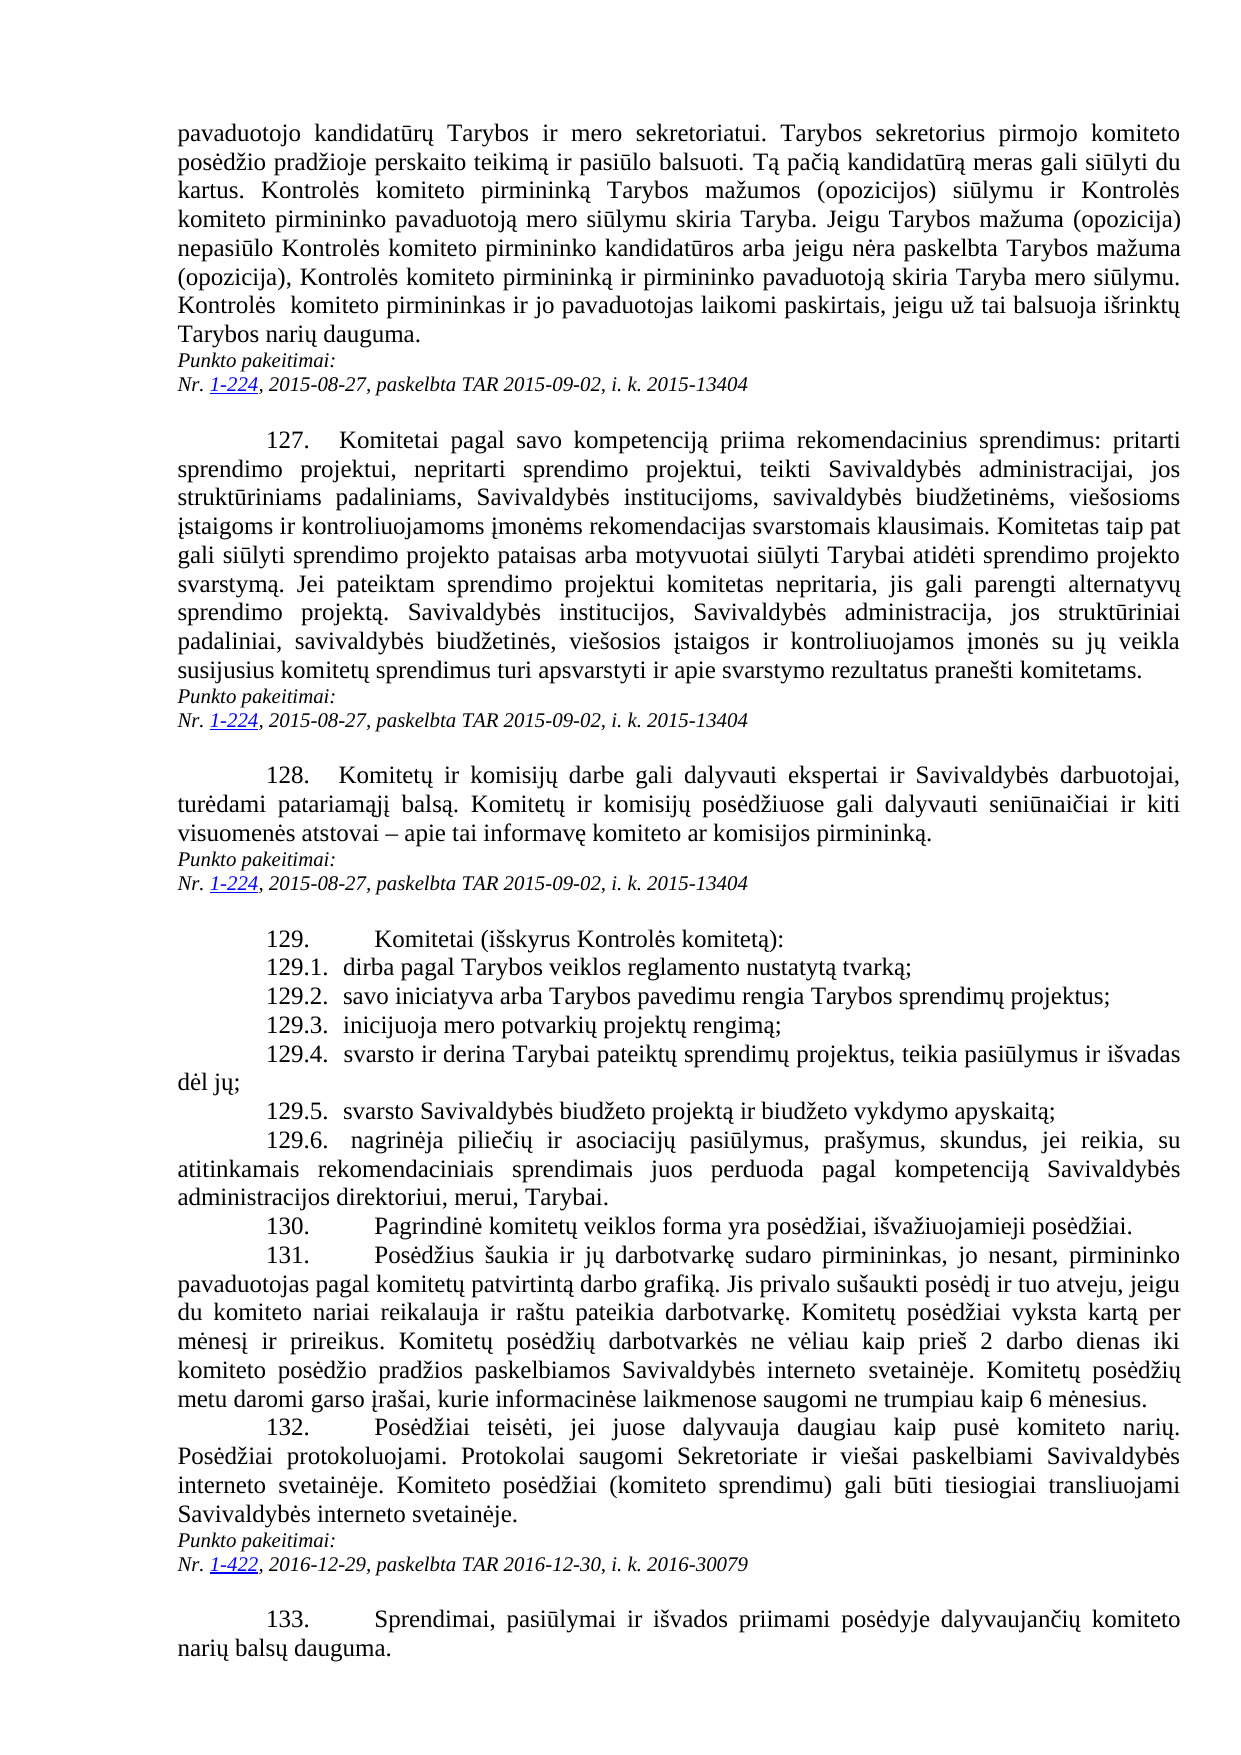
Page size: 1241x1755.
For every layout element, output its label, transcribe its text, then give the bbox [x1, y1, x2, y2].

text 132. Posėdžiai teisėti, jei juose dalyvauja daugiau kaip pusė komiteto narių. Posėdžiai protokoluojami. Protokolai saugomi Sekretoriate ir viešai paskelbiami Savivaldybės interneto svetainėje. Komiteto posėdžiai (komiteto sprendimu) gali būti tiesiogiai transliuojami Savivaldybės interneto svetainėje. [177, 1412, 1181, 1527]
text 129.2. savo iniciatyva arba Tarybos pavedimu rengia Tarybos sprendimų projektus; [177, 981, 1181, 1010]
text 130. Pagrindinė komitetų veiklos forma yra posėdžiai, išvažiuojamieji posėdžiai. [177, 1211, 1181, 1240]
text Nr. 1-224, 2015-08-27, paskelbta TAR 2015-09-02, i. k. 2015-13404 [177, 708, 1181, 732]
text 129.6. nagrinėja piliečių ir asociacijų pasiūlymus, prašymus, skundus, jei reikia, su atitinkamais rekomendaciniais sprendimais juos perduoda pagal kompetenciją Savivaldybės administracijos direktoriui, merui, Tarybai. [177, 1125, 1181, 1211]
text 129.1. dirba pagal Tarybos veiklos reglamento nustatytą tvarką; [177, 952, 1181, 981]
text Nr. 1-422, 2016-12-29, paskelbta TAR 2016-12-30, i. k. 2016-30079 [177, 1552, 1181, 1576]
text 131. Posėdžius šaukia ir jų darbotvarkę sudaro pirmininkas, jo nesant, pirmininko pavaduotojas pagal komitetų patvirtintą darbo grafiką. Jis privalo sušaukti posėdį ir tuo atveju, jeigu du komiteto nariai reikalauja ir raštu pateikia darbotvarkę. Komitetų posėdžiai vyksta kartą per mėnesį ir prireikus. Komitetų posėdžių darbotvarkės ne vėliau kaip prieš 2 darbo dienas iki komiteto posėdžio pradžios paskelbiamos Savivaldybės interneto svetainėje. Komitetų posėdžių metu daromi garso įrašai, kurie informacinėse laikmenose saugomi ne trumpiau kaip 6 mėnesius. [177, 1240, 1181, 1412]
text 129. Komitetai (išskyrus Kontrolės komitetą): [177, 924, 1181, 952]
text 129.4. svarsto ir derina Tarybai pateiktų sprendimų projektus, teikia pasiūlymus ir išvadas dėl jų; [177, 1039, 1181, 1096]
text 128. Komitetų ir komisijų darbe gali dalyvauti ekspertai ir Savivaldybės darbuotojai, turėdami patariamąjį balsą. Komitetų ir komisijų posėdžiuose gali dalyvauti seniūnaičiai ir kiti visuomenės atstovai – apie tai informavę komiteto ar komisijos pirmininką. [177, 761, 1181, 847]
text 133. Sprendimai, pasiūlymai ir išvados priimami posėdyje dalyvaujančių komiteto narių balsų dauguma. [177, 1604, 1181, 1662]
text 127. Komitetai pagal savo kompetenciją priima rekomendacinius sprendimus: pritarti sprendimo projektui, nepritarti sprendimo projektui, teikti Savivaldybės administracijai, jos struktūriniams padaliniams, Savivaldybės institucijoms, savivaldybės biudžetinėms, viešosioms įstaigoms ir kontroliuojamoms įmonėms rekomendacijas svarstomais klausimais. Komitetas taip pat gali siūlyti sprendimo projekto pataisas arba motyvuotai siūlyti Tarybai atidėti sprendimo projekto svarstymą. Jei pateiktam sprendimo projektui komitetas nepritaria, jis gali parengti alternatyvų sprendimo projektą. Savivaldybės institucijos, Savivaldybės administracija, jos struktūriniai padaliniai, savivaldybės biudžetinės, viešosios įstaigos ir kontroliuojamos įmonės su jų veikla susijusius komitetų sprendimus turi apsvarstyti ir apie svarstymo rezultatus pranešti komitetams. [177, 425, 1181, 684]
text pavaduotojo kandidatūrų Tarybos ir mero sekretoriatui. Tarybos sekretorius pirmojo komiteto posėdžio pradžioje perskaito teikimą ir pasiūlo balsuoti. Tą pačią kandidatūrą meras gali siūlyti du kartus. Kontrolės komiteto pirmininką Tarybos mažumos (opozicijos) siūlymu ir Kontrolės komiteto pirmininko pavaduotoją mero siūlymu skiria Taryba. Jeigu Tarybos mažuma (opozicija) nepasiūlo Kontrolės komiteto pirmininko kandidatūros arba jeigu nėra paskelbta Tarybos mažuma (opozicija), Kontrolės komiteto pirmininką ir pirmininko pavaduotoją skiria Taryba mero siūlymu. Kontrolės komiteto pirmininkas ir jo pavaduotojas laikomi paskirtais, jeigu už tai balsuoja išrinktų Tarybos narių dauguma. [177, 118, 1181, 348]
text 129.3. inicijuoja mero potvarkių projektų rengimą; [177, 1010, 1181, 1039]
text Punkto pakeitimai: [177, 1527, 1181, 1552]
text 129.5. svarsto Savivaldybės biudžeto projektą ir biudžeto vykdymo apyskaitą; [177, 1096, 1181, 1125]
text Punkto pakeitimai: [177, 847, 1181, 871]
text Punkto pakeitimai: [177, 348, 1181, 372]
text Punkto pakeitimai: [177, 684, 1181, 708]
text Nr. 1-224, 2015-08-27, paskelbta TAR 2015-09-02, i. k. 2015-13404 [177, 372, 1181, 396]
text Nr. 1-224, 2015-08-27, paskelbta TAR 2015-09-02, i. k. 2015-13404 [177, 871, 1181, 895]
